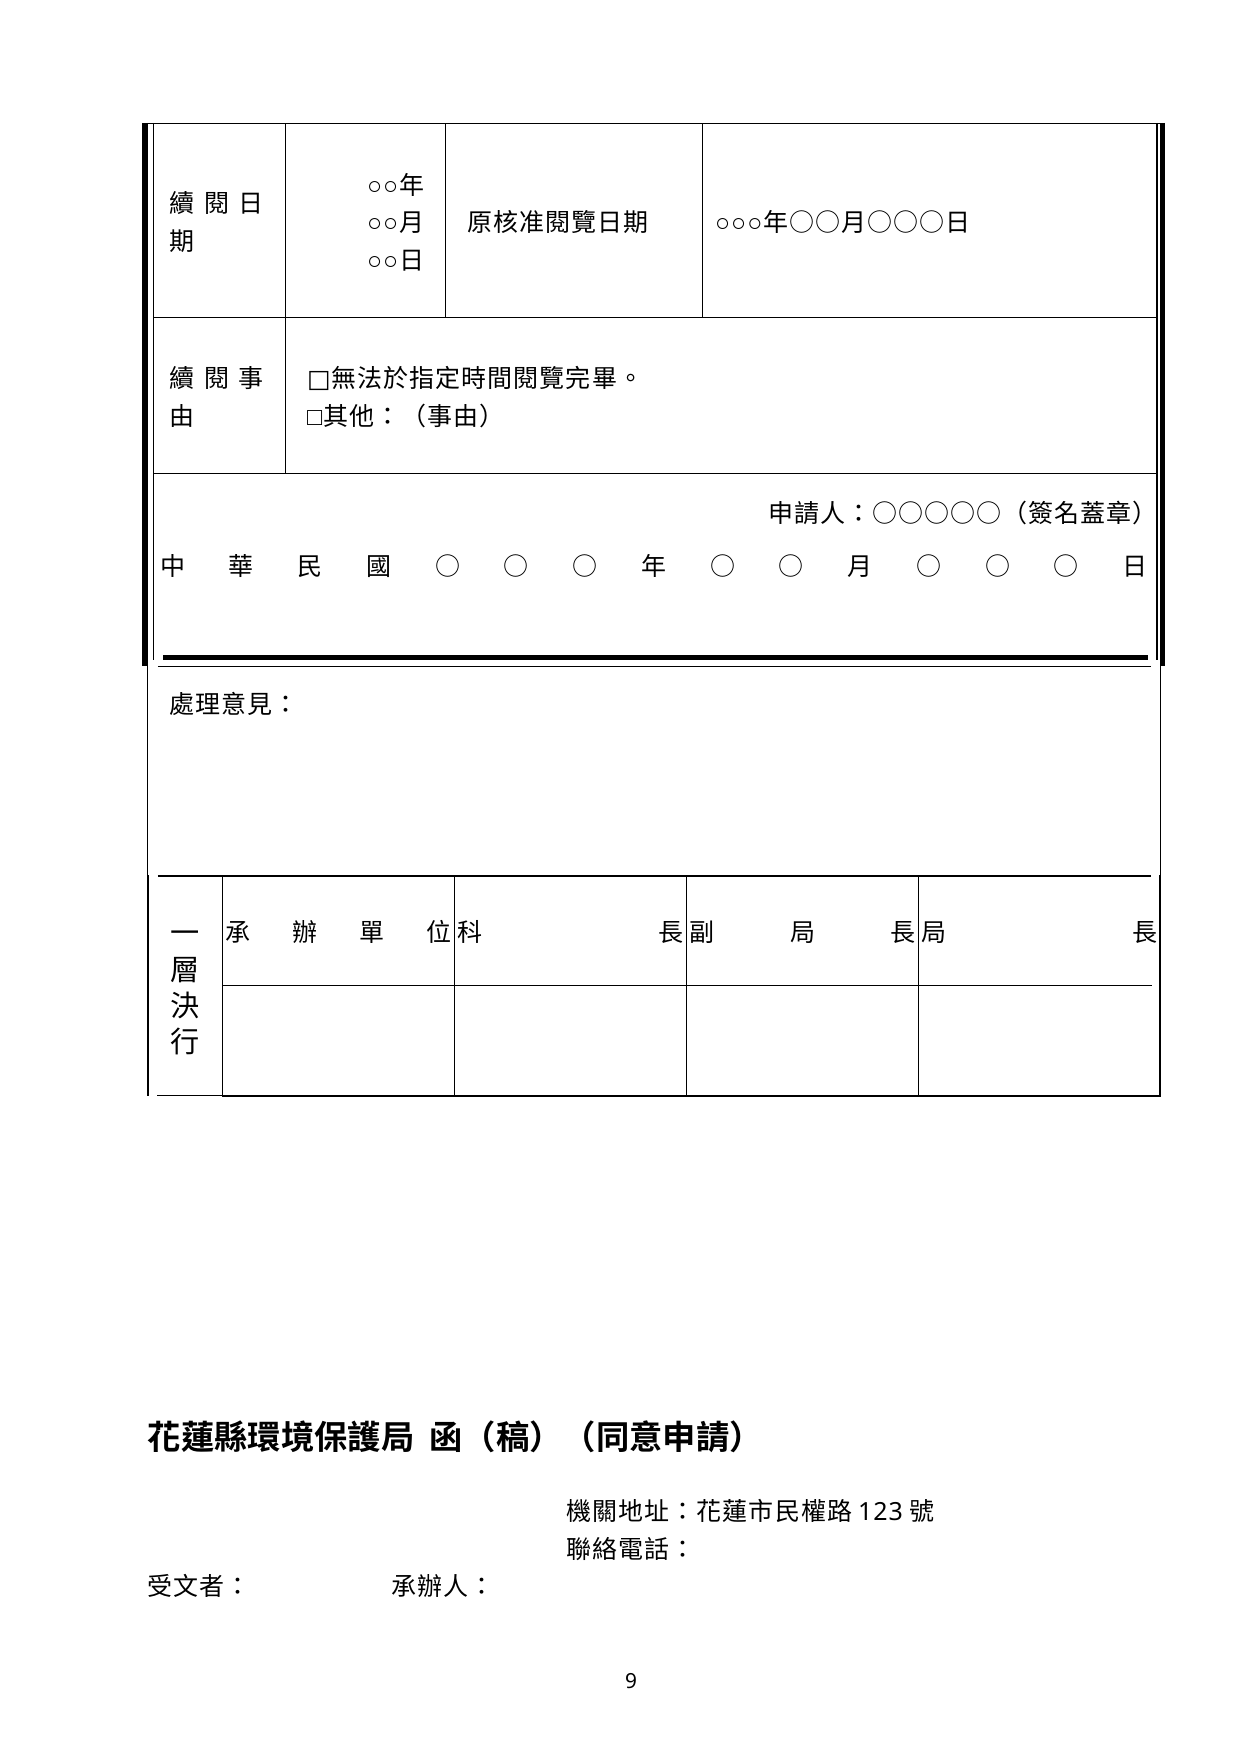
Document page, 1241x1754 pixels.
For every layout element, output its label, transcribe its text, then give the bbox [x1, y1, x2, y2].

table_cell ○○○年○○月○○○日 [703, 124, 1156, 317]
table_cell [148, 317, 153, 473]
table_cell [687, 986, 918, 1095]
table_cell [919, 985, 1159, 1095]
text 聯絡電話： [148, 1528, 1152, 1566]
text 受文者： 承辦人： [148, 1566, 1152, 1603]
table_cell ○○年 ○○月 ○○日 [286, 124, 445, 317]
table_cell 科長 [455, 877, 686, 985]
table_cell [148, 473, 153, 655]
table_cell 副局長 [687, 877, 918, 985]
table_cell 原核准閱覽日期 [446, 124, 702, 317]
table_cell 一 層 決 行 [149, 875, 222, 1095]
table_cell [148, 124, 153, 317]
table_cell □無法於指定時間閱覽完畢。 □其他：（事由） [286, 318, 1156, 473]
table_cell [455, 986, 686, 1095]
table_cell 承辦單位 [223, 877, 454, 985]
text 機關地址：花蓮市民權路123號 [148, 1491, 1152, 1528]
table_cell [223, 986, 454, 1095]
table_cell 續閱日期 [154, 124, 285, 317]
table_cell 續閱事由 [154, 318, 285, 473]
text 花蓮縣環境保護局 函（稿）（同意申請） [148, 1397, 1152, 1472]
table_cell 處理意見： [148, 655, 1160, 875]
table_cell 申請人：○○○○○（簽名蓋章） 中華民國○○○年○○月○○○日 [154, 474, 1156, 655]
table_cell 局長 [919, 875, 1159, 985]
